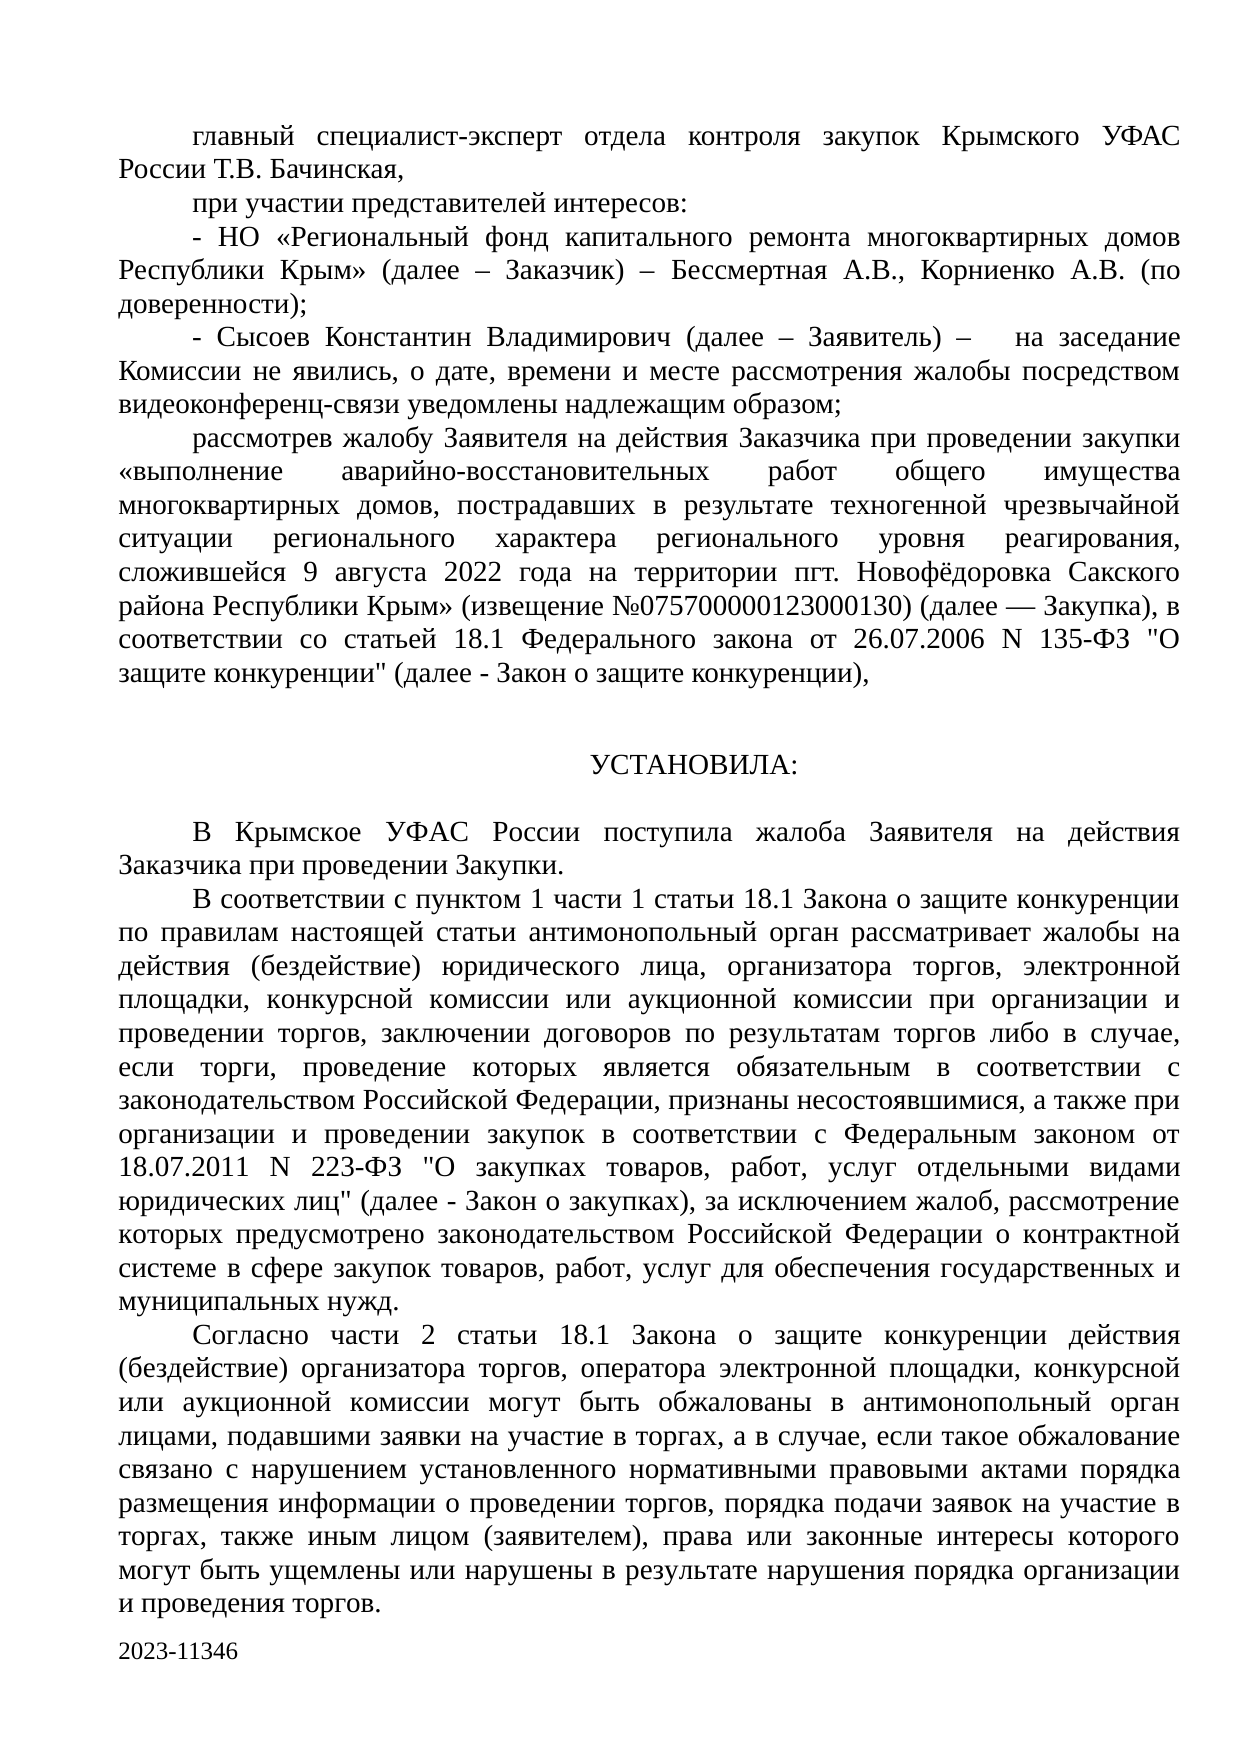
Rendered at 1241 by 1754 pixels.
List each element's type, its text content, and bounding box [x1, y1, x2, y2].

text - НО «Региональный фонд капитального ремонта многоквартирных домов Республики Крым» (далее – Заказчик) – Бессмертная А.В., Корниенко А.В. (по доверенности); [118, 219, 1181, 319]
text - Сысоев Константин Владимирович (далее – Заявитель) – на заседание Комиссии не явились, о дате, времени и месте рассмотрения жалобы посредством видеоконференц-связи уведомлены надлежащим образом; [118, 319, 1181, 420]
text В Крымское УФАС России поступила жалоба Заявителя на действия Заказчика при проведении Закупки. [118, 814, 1181, 881]
text УСТАНОВИЛА: [118, 747, 1181, 780]
text рассмотрев жалобу Заявителя на действия Заказчика при проведении закупки «выполнение аварийно-восстановительных работ общего имущества многоквартирных домов, пострадавших в результате техногенной чрезвычайной ситуации регионального характера регионального уровня реагирования, сложившейся 9 августа 2022 года на территории пгт. Новофёдоровка Сакского района Республики Крым» (извещение №075700000123000130) (далее — Закупка), в соответствии со статьей 18.1 Федерального закона от 26.07.2006 N 135-ФЗ "О защите конкуренции" (далее - Закон о защите конкуренции), [118, 420, 1181, 688]
text В соответствии с пунктом 1 части 1 статьи 18.1 Закона о защите конкуренции по правилам настоящей статьи антимонопольный орган рассматривает жалобы на действия (бездействие) юридического лица, организатора торгов, электронной площадки, конкурсной комиссии или аукционной комиссии при организации и проведении торгов, заключении договоров по результатам торгов либо в случае, если торги, проведение которых является обязательным в соответствии с законодательством Российской Федерации, признаны несостоявшимися, а также при организации и проведении закупок в соответствии с Федеральным законом от 18.07.2011 N 223-ФЗ "О закупках товаров, работ, услуг отдельными видами юридических лиц" (далее - Закон о закупках), за исключением жалоб, рассмотрение которых предусмотрено законодательством Российской Федерации о контрактной системе в сфере закупок товаров, работ, услуг для обеспечения государственных и муниципальных нужд. [118, 881, 1181, 1317]
text Согласно части 2 статьи 18.1 Закона о защите конкуренции действия (бездействие) организатора торгов, оператора электронной площадки, конкурсной или аукционной комиссии могут быть обжалованы в антимонопольный орган лицами, подавшими заявки на участие в торгах, а в случае, если такое обжалование связано с нарушением установленного нормативными правовыми актами порядка размещения информации о проведении торгов, порядка подачи заявок на участие в торгах, также иным лицом (заявителем), права или законные интересы которого могут быть ущемлены или нарушены в результате нарушения порядка организации и проведения торгов. [118, 1317, 1181, 1619]
text главный специалист-эксперт отдела контроля закупок Крымского УФАС России Т.В. Бачинская, [118, 118, 1181, 185]
text при участии представителей интересов: [118, 185, 1181, 219]
